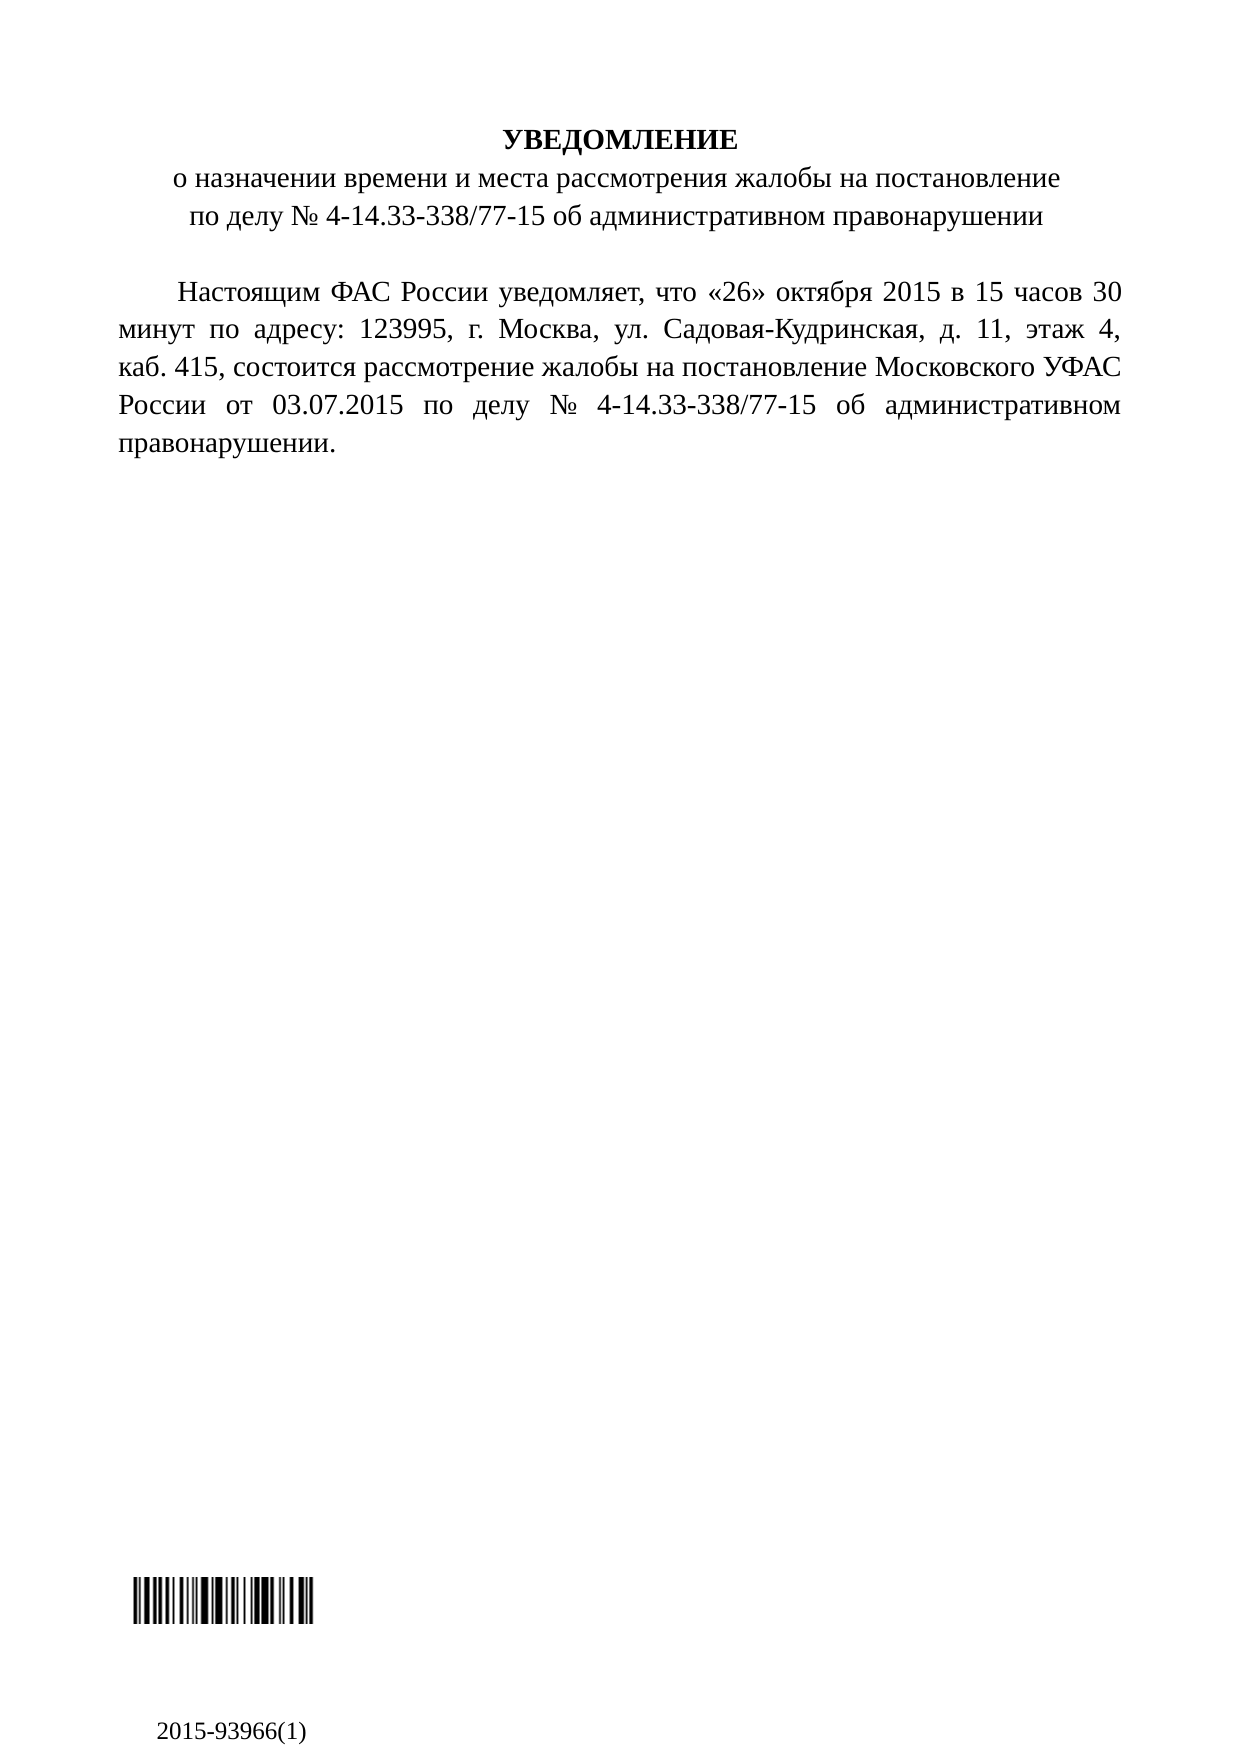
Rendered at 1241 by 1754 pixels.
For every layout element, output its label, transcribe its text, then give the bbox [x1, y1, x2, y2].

subtitle о назначении времени и места рассмотрения жалобы на постановление [118, 156, 1122, 194]
subtitle по делу № 4-14.33-338/77-15 об административном правонарушении [118, 194, 1122, 232]
subtitle УВЕДОМЛЕНИЕ [118, 118, 1122, 156]
picture [118, 1577, 331, 1624]
text Настоящим ФАС России уведомляет, что «26» октября 2015 в 15 часов 30 минут по адресу: 123995, г. Москва, ул. Садовая-Кудринская, д. 11, этаж 4, каб. 415, состоится рассмотрение жалобы на постановление Московского УФАС России от 03.07.2015 по делу № 4-14.33-338/77-15 об административном правонарушении. [118, 269, 1122, 458]
